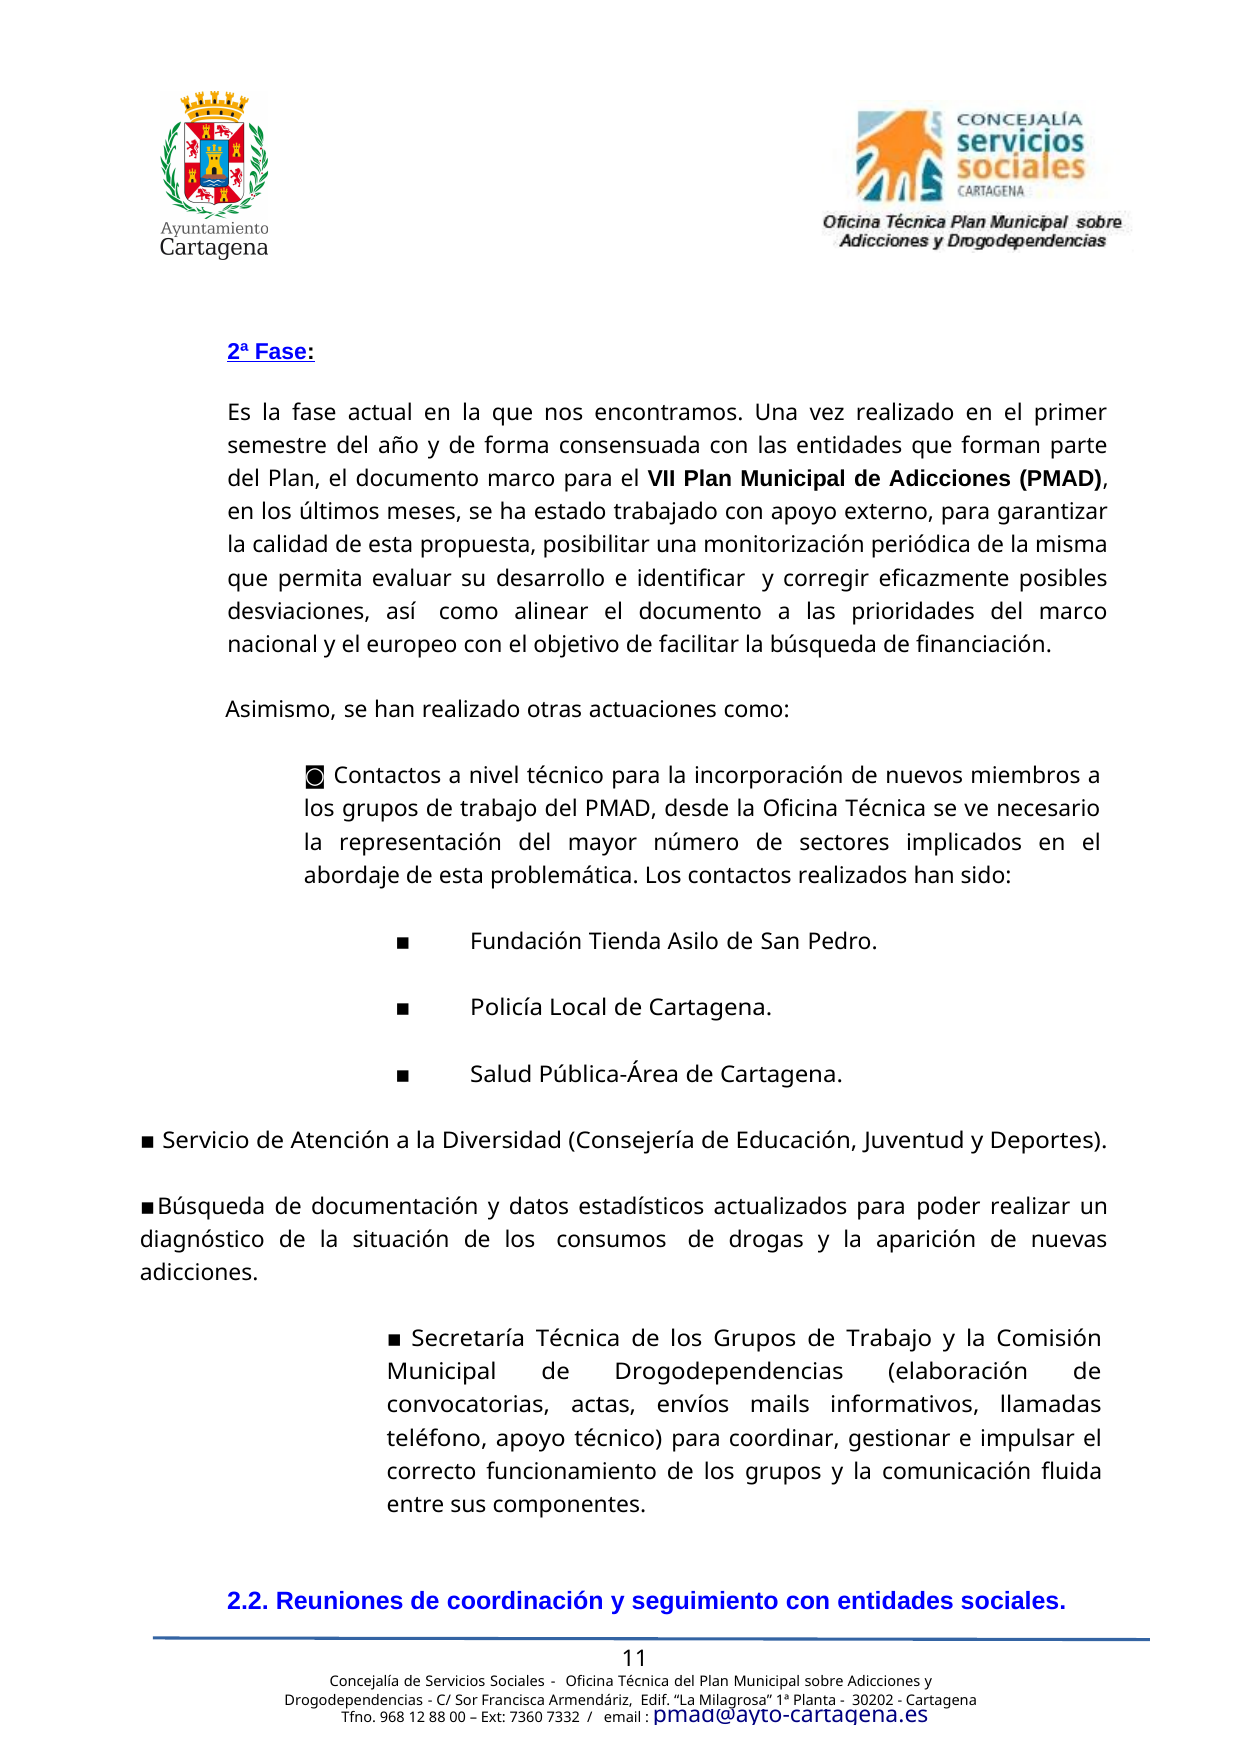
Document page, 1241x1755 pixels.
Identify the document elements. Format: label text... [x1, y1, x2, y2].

list Policía Local de Cartagena. [395, 991, 1130, 1022]
text Asimismo, se han realizado otras actuaciones como: [225, 693, 1130, 724]
text ◙ Contactos a nivel técnico para la incorporación de nuevos miembros a los grupos de trabajo del PMAD, desde la Oficina Técnica se ve necesario la representación del mayor número de sectores implicados en el abordaje de esta problemática. Los contactos realizados han sido: [304, 759, 1102, 890]
list Salud Pública-Área de Cartagena. [395, 1058, 1130, 1089]
text Es la fase actual en la que nos encontramos. Una vez realizado en el primer semestre del año y de forma consensuada con las entidades que forman parte del Plan, el documento marco para el VII Plan Municipal de Adicciones (PMAD), en los últimos meses, se ha estado trabajado con apoyo externo, para garantizar la calidad de esta propuesta, posibilitar una monitorización periódica de la misma que permita evaluar su desarrollo e identificar y corregir eficazmente posibles desviaciones, así como alinear el documento a las prioridades del marco nacional y el europeo con el objetivo de facilitar la búsqueda de financiación. [227, 396, 1108, 659]
list Fundación Tienda Asilo de San Pedro. [395, 924, 1130, 956]
list Búsqueda de documentación y datos estadísticos actualizados para poder realizar un diagnóstico de la situación de los consumos de drogas y la aparición de nuevas adicciones. [139, 1190, 1108, 1287]
list Servicio de Atención a la Diversidad (Consejería de Educación, Juventud y Deportes). [139, 1124, 1108, 1155]
list Secretaría Técnica de los Grupos de Trabajo y la Comisión Municipal de Drogodependencias (elaboración de convocatorias, actas, envíos mails informativos, llamadas teléfono, apoyo técnico) para coordinar, gestionar e impulsar el correcto funcionamiento de los grupos y la comunicación fluida entre sus componentes. [386, 1322, 1102, 1519]
list Reuniones de coordinación y seguimiento con entidades sociales. [227, 1586, 1130, 1615]
text 2ª Fase: [227, 338, 1130, 365]
